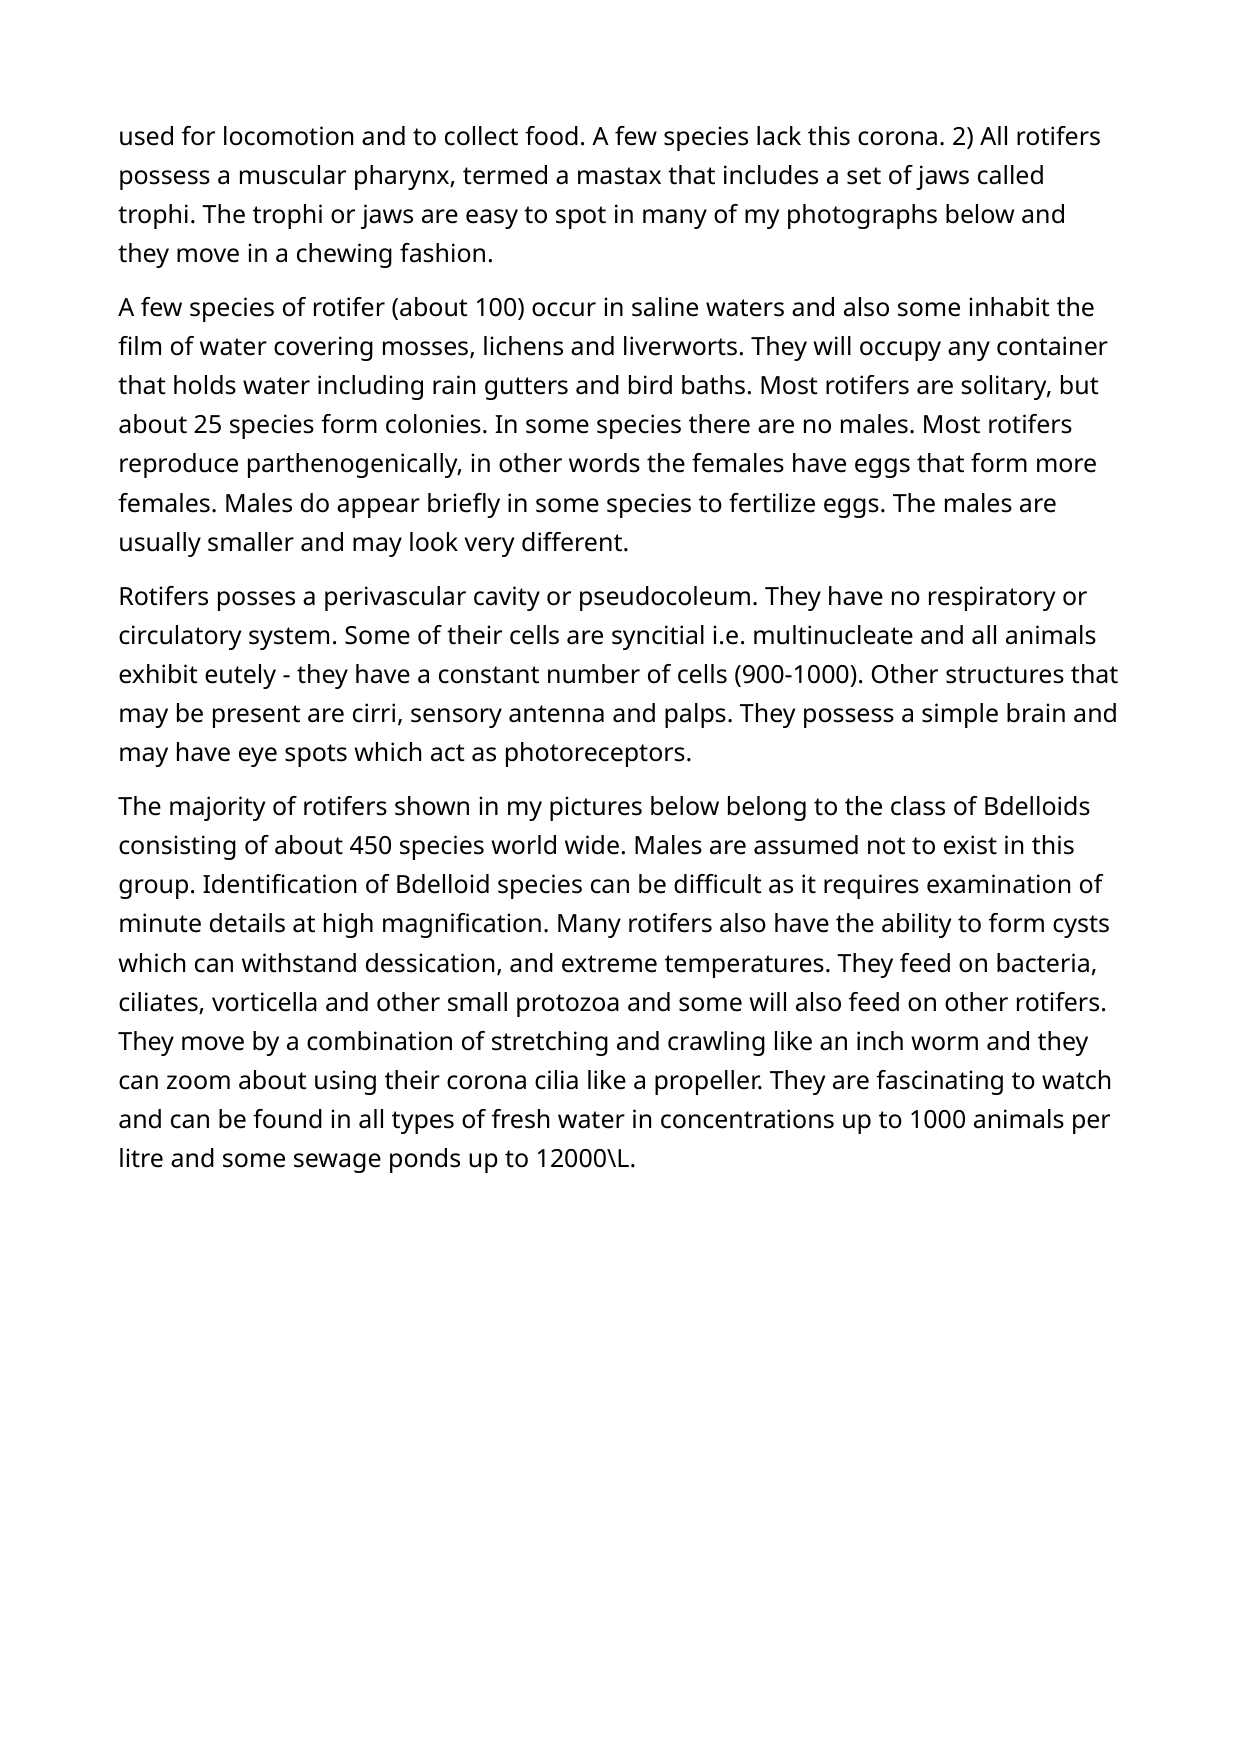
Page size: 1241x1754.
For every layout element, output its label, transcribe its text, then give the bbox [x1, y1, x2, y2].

text The majority of rotifers shown in my pictures below belong to the class of Bdelloids consisting of about 450 species world wide. Males are assumed not to exist in this group. Identification of Bdelloid species can be difficult as it requires examination of minute details at high magnification. Many rotifers also have the ability to form cysts which can withstand dessication, and extreme temperatures. They feed on bacteria, ciliates, vorticella and other small protozoa and some will also feed on other rotifers. They move by a combination of stretching and crawling like an inch worm and they can zoom about using their corona cilia like a propeller. They are fascinating to watch and can be found in all types of fresh water in concentrations up to 1000 animals per litre and some sewage ponds up to 12000\L. [118, 788, 1122, 1175]
text A few species of rotifer (about 100) occur in saline waters and also some inhabit the film of water covering mosses, lichens and liverworts. They will occupy any container that holds water including rain gutters and bird baths. Most rotifers are solitary, but about 25 species form colonies. In some species there are no males. Most rotifers reproduce parthenogenically, in other words the females have eggs that form more females. Males do appear briefly in some species to fertilize eggs. The males are usually smaller and may look very different. [118, 289, 1122, 558]
text used for locomotion and to collect food. A few species lack this corona. 2) All rotifers possess a muscular pharynx, termed a mastax that includes a set of jaws called trophi. The trophi or jaws are easy to spot in many of my photographs below and they move in a chewing fashion. [118, 118, 1122, 270]
text Rotifers posses a perivascular cavity or pseudocoleum. They have no respiratory or circulatory system. Some of their cells are syncitial i.e. multinucleate and all animals exhibit eutely - they have a constant number of cells (900-1000). Other structures that may be present are cirri, sensory antenna and palps. They possess a simple brain and may have eye spots which act as photoreceptors. [118, 578, 1122, 769]
